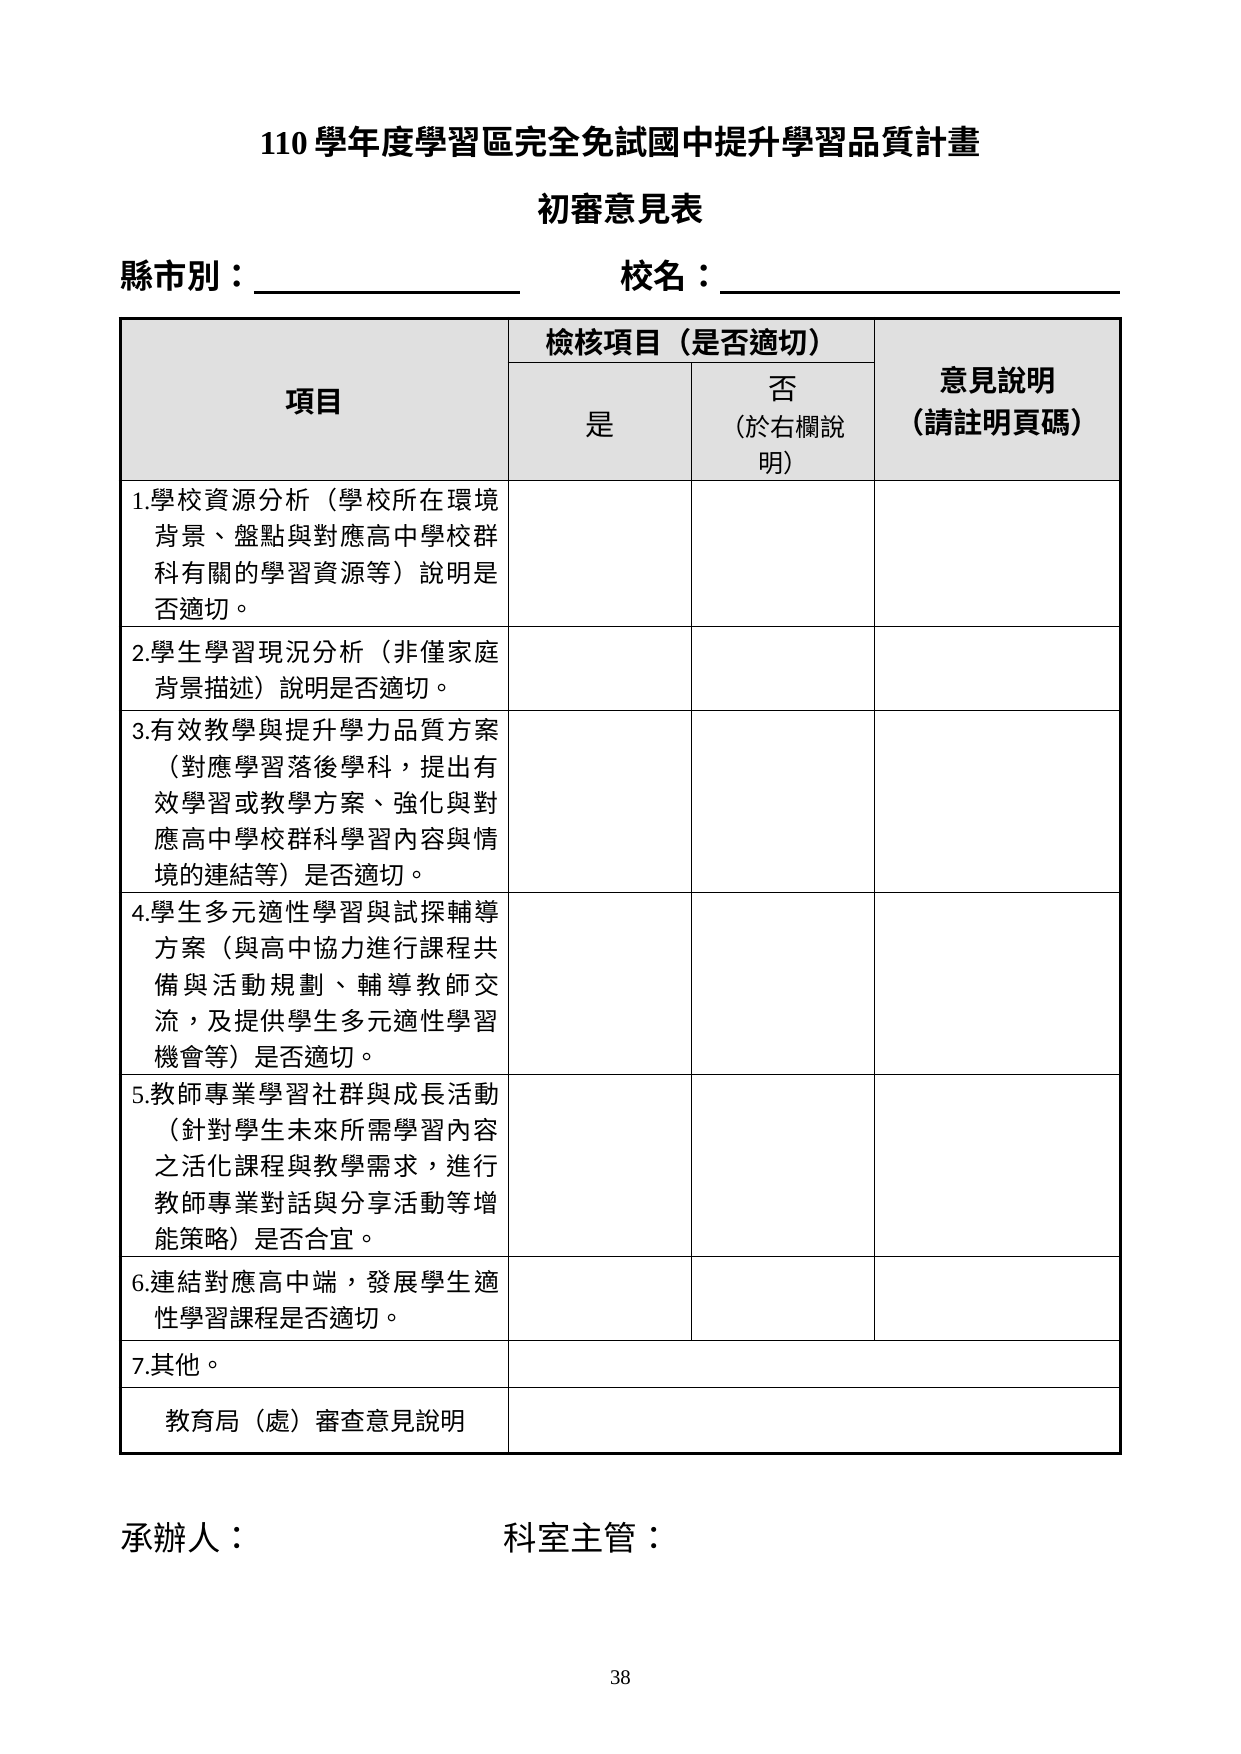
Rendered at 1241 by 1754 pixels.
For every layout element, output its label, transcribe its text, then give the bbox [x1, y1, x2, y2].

text 縣市別： 校名： [120, 250, 1120, 298]
table_cell [875, 481, 1119, 626]
table_header 項目 [122, 320, 508, 480]
table_cell [692, 1075, 874, 1256]
table_cell [509, 711, 691, 892]
table_cell [692, 627, 874, 710]
table_cell [875, 893, 1119, 1074]
table_cell 學校資源分析（學校所在環境背景、盤點與對應高中學校群科有關的學習資源等）說明是否適切。 [122, 481, 508, 626]
table_cell [692, 893, 874, 1074]
table_cell 教師專業學習社群與成長活動（針對學生未來所需學習內容之活化課程與教學需求，進行教師專業對話與分享活動等增能策略）是否合宜。 [122, 1075, 508, 1256]
table_header 意見說明 （請註明頁碼） [875, 320, 1119, 480]
table_header 檢核項目（是否適切） [509, 320, 874, 362]
table_cell [692, 481, 874, 626]
table_cell [509, 481, 691, 626]
table_cell 其他。 [122, 1341, 508, 1387]
table_cell [875, 711, 1119, 892]
table_cell 有效教學與提升學力品質方案（對應學習落後學科，提出有效學習或教學方案、強化與對應高中學校群科學習內容與情境的連結等）是否適切。 [122, 711, 508, 892]
table_cell [509, 1075, 691, 1256]
table_cell [509, 1388, 1119, 1452]
table_cell [692, 711, 874, 892]
subtitle 初審意見表 [120, 183, 1120, 231]
table_cell [509, 893, 691, 1074]
table_cell [875, 627, 1119, 710]
table_cell [509, 1257, 691, 1340]
subtitle 110學年度學習區完全免試國中提升學習品質計畫 [120, 116, 1120, 164]
table_cell 學生多元適性學習與試探輔導方案（與高中協力進行課程共備與活動規劃、輔導教師交流，及提供學生多元適性學習機會等）是否適切。 [122, 893, 508, 1074]
table_cell [875, 1257, 1119, 1340]
table_cell [509, 627, 691, 710]
table_cell [875, 1075, 1119, 1256]
table_cell 連結對應高中端，發展學生適性學習課程是否適切。 [122, 1257, 508, 1340]
table_cell 是 [509, 363, 691, 480]
table_cell 教育局（處）審查意見說明 [122, 1388, 508, 1452]
table_cell [509, 1341, 1119, 1387]
table_cell [692, 1257, 874, 1340]
table_cell 學生學習現況分析（非僅家庭背景描述）說明是否適切。 [122, 627, 508, 710]
table_cell 否 （於右欄說明） [692, 363, 874, 480]
text 承辦人： 科室主管： [120, 1512, 1120, 1560]
